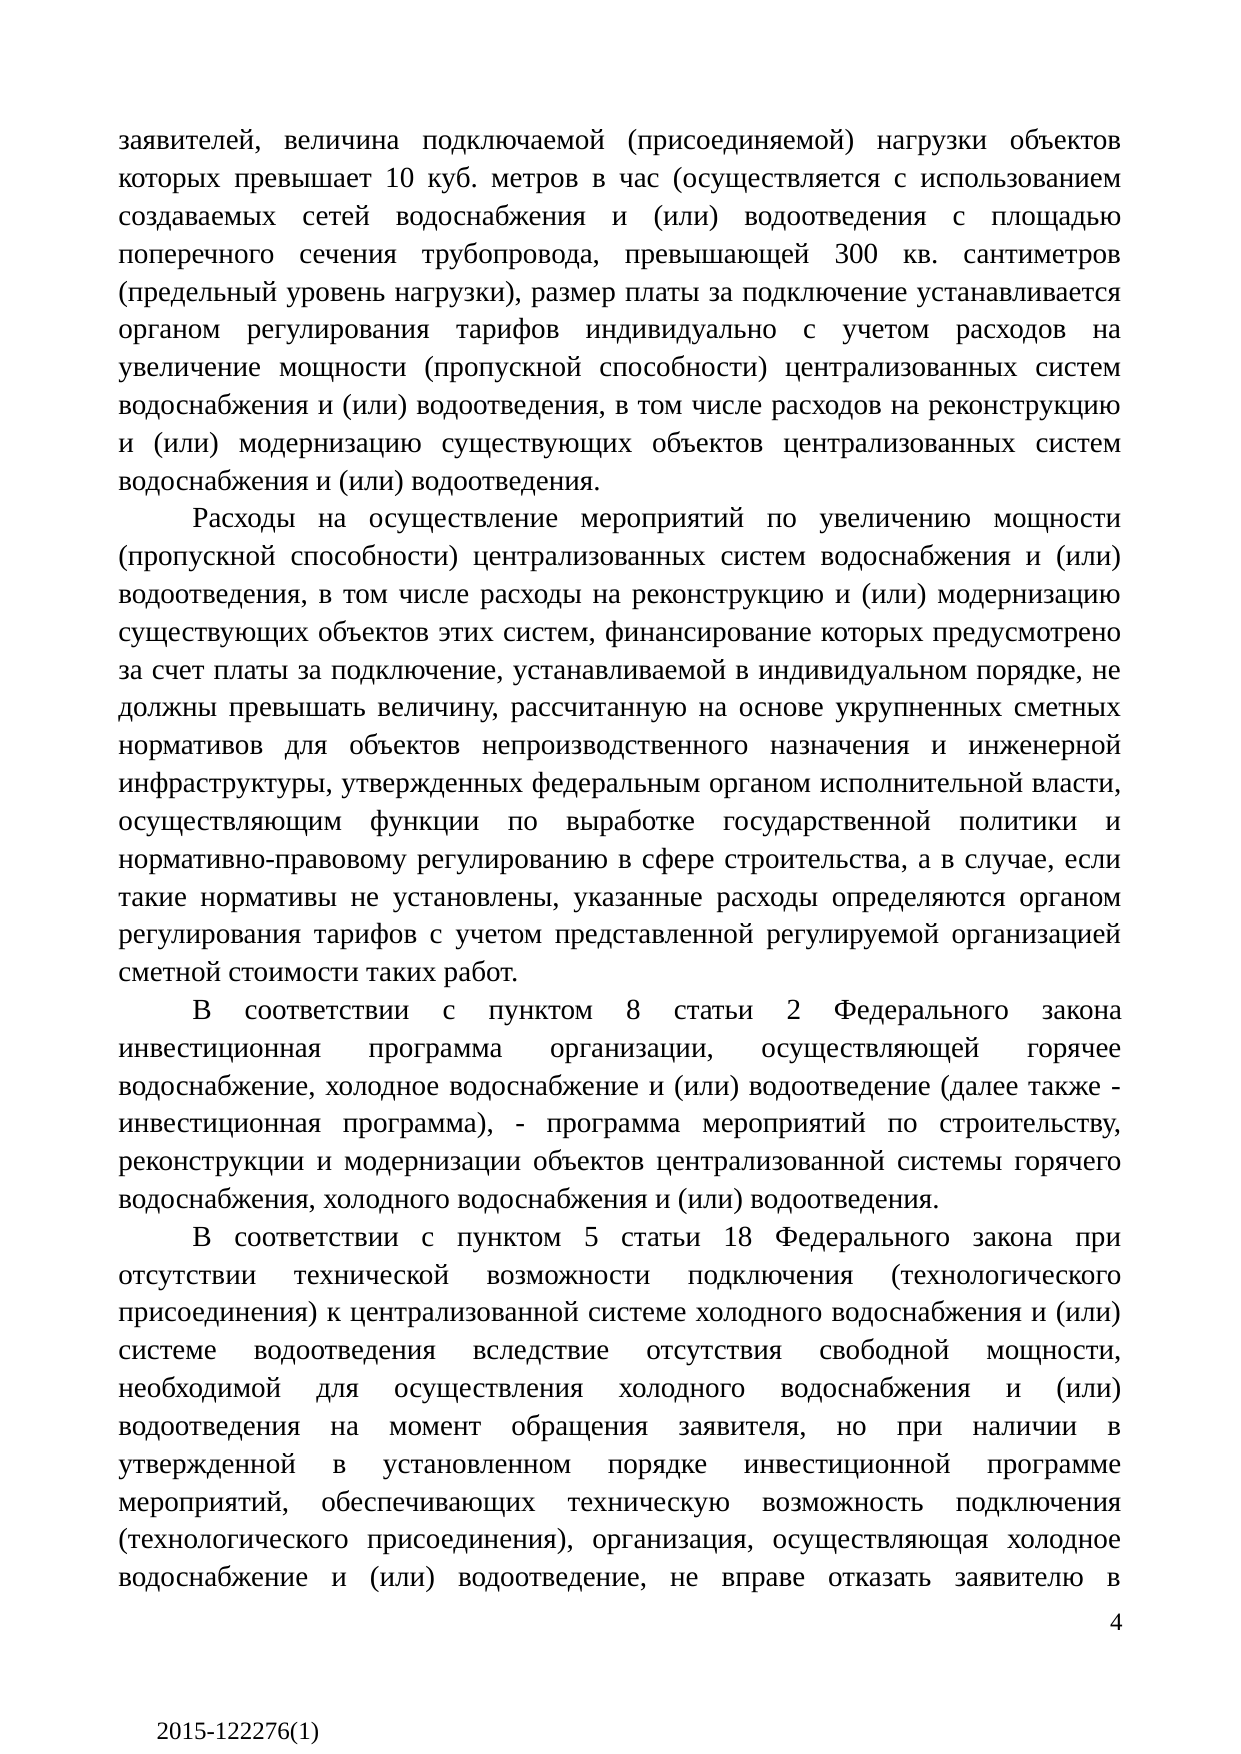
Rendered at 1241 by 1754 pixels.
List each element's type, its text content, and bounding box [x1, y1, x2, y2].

text Расходы на осуществление мероприятий по увеличению мощности (пропускной способности) централизованных систем водоснабжения и (или) водоотведения, в том числе расходы на реконструкцию и (или) модернизацию существующих объектов этих систем, финансирование которых предусмотрено за счет платы за подключение, устанавливаемой в индивидуальном порядке, не должны превышать величину, рассчитанную на основе укрупненных сметных нормативов для объектов непроизводственного назначения и инженерной инфраструктуры, утвержденных федеральным органом исполнительной власти, осуществляющим функции по выработке государственной политики и нормативно-правовому регулированию в сфере строительства, а в случае, если такие нормативы не установлены, указанные расходы определяются органом регулирования тарифов с учетом представленной регулируемой организацией сметной стоимости таких работ. [118, 496, 1122, 988]
text заявителей, величина подключаемой (присоединяемой) нагрузки объектов которых превышает 10 куб. метров в час (осуществляется с использованием создаваемых сетей водоснабжения и (или) водоотведения с площадью поперечного сечения трубопровода, превышающей 300 кв. сантиметров (предельный уровень нагрузки), размер платы за подключение устанавливается органом регулирования тарифов индивидуально с учетом расходов на увеличение мощности (пропускной способности) централизованных систем водоснабжения и (или) водоотведения, в том числе расходов на реконструкцию и (или) модернизацию существующих объектов централизованных систем водоснабжения и (или) водоотведения. [118, 118, 1122, 496]
text В соответствии с пунктом 8 статьи 2 Федерального закона инвестиционная программа организации, осуществляющей горячее водоснабжение, холодное водоснабжение и (или) водоотведение (далее также - инвестиционная программа), - программа мероприятий по строительству, реконструкции и модернизации объектов централизованной системы горячего водоснабжения, холодного водоснабжения и (или) водоотведения. [118, 988, 1122, 1215]
text В соответствии с пунктом 5 статьи 18 Федерального закона при отсутствии технической возможности подключения (технологического присоединения) к централизованной системе холодного водоснабжения и (или) системе водоотведения вследствие отсутствия свободной мощности, необходимой для осуществления холодного водоснабжения и (или) водоотведения на момент обращения заявителя, но при наличии в утвержденной в установленном порядке инвестиционной программе мероприятий, обеспечивающих техническую возможность подключения (технологического присоединения), организация, осуществляющая холодное водоснабжение и (или) водоотведение, не вправе отказать заявителю в [118, 1215, 1122, 1593]
